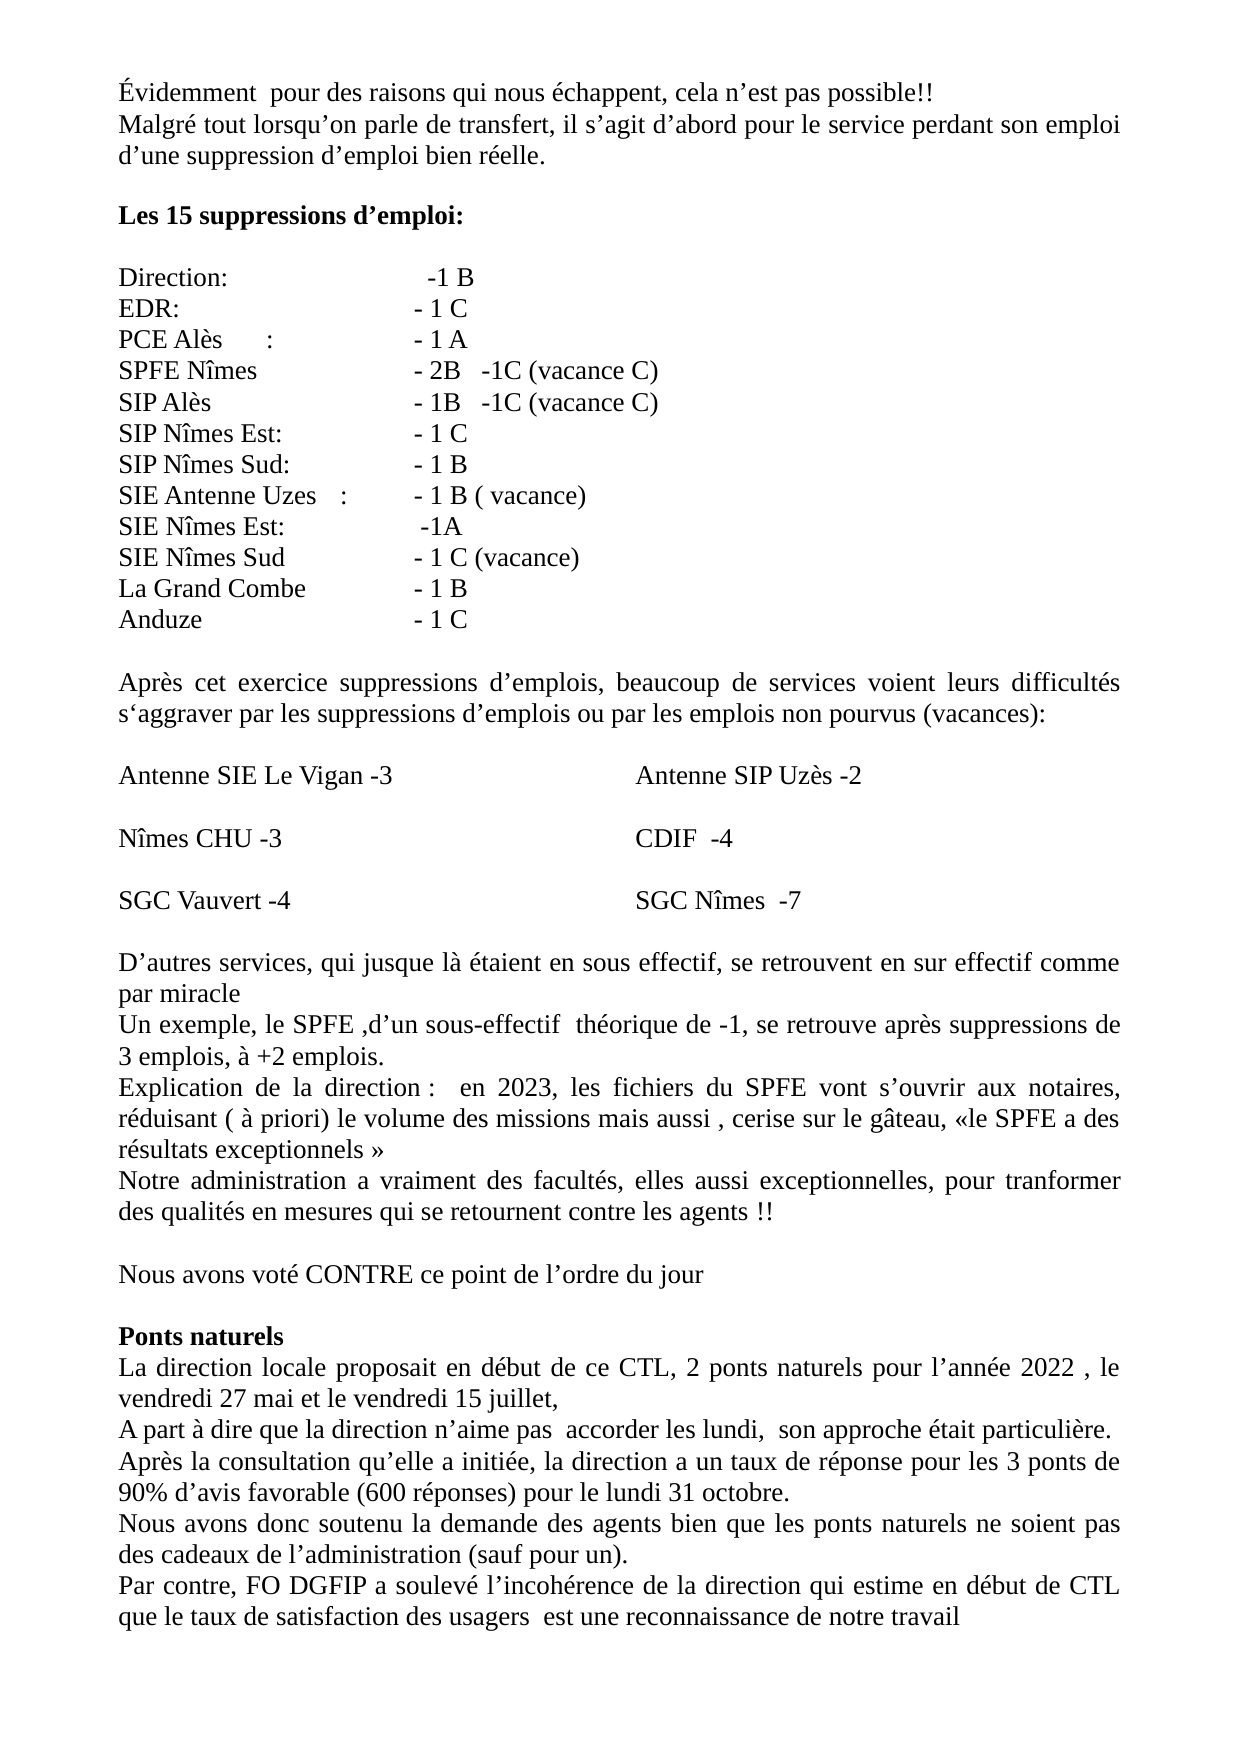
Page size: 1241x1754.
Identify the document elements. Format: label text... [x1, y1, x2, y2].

text Évidemment pour des raisons qui nous échappent, cela n’est pas possible!! [118, 77, 1122, 108]
text Notre administration a vraiment des facultés, elles aussi exceptionnelles, pour tranformer des qualités en mesures qui se retournent contre les agents !! [118, 1164, 1122, 1227]
text SIP Alès - 1B -1C (vacance C) [118, 386, 1122, 417]
text Anduze - 1 C [118, 604, 1122, 635]
text Après cet exercice suppressions d’emplois, beaucoup de services voient leurs difficultés s‘aggraver par les suppressions d’emplois ou par les emplois non pourvus (vacances): [118, 666, 1122, 728]
text A part à dire que la direction n’aime pas accorder les lundi, son approche était particulière. [118, 1413, 1122, 1444]
text Après la consultation qu’elle a initiée, la direction a un taux de réponse pour les 3 ponts de 90% d’avis favorable (600 réponses) pour le lundi 31 octobre. [118, 1444, 1122, 1507]
text Les 15 suppressions d’emploi: [118, 199, 1122, 230]
text D’autres services, qui jusque là étaient en sous effectif, se retrouvent en sur effectif comme par miracle [118, 946, 1122, 1008]
text Direction: -1 B [118, 261, 1122, 292]
text SGC Vauvert -4 SGC Nîmes -7 [118, 884, 1122, 915]
text SIE Antenne Uzes : - 1 B ( vacance) [118, 479, 1122, 510]
text SIE Nîmes Est: -1A [118, 510, 1122, 541]
text Ponts naturels [118, 1320, 1122, 1351]
text SIP Nîmes Est: - 1 C [118, 417, 1122, 448]
text SIE Nîmes Sud - 1 C (vacance) [118, 541, 1122, 572]
text La Grand Combe - 1 B [118, 572, 1122, 604]
text Nous avons donc soutenu la demande des agents bien que les ponts naturels ne soient pas des cadeaux de l’administration (sauf pour un). [118, 1507, 1122, 1569]
text Antenne SIE Le Vigan -3 Antenne SIP Uzès -2 [118, 759, 1122, 791]
text SPFE Nîmes - 2B -1C (vacance C) [118, 354, 1122, 386]
text La direction locale proposait en début de ce CTL, 2 ponts naturels pour l’année 2022 , le vendredi 27 mai et le vendredi 15 juillet, [118, 1351, 1122, 1413]
text Malgré tout lorsqu’on parle de transfert, il s’agit d’abord pour le service perdant son emploi d’une suppression d’emploi bien réelle. [118, 108, 1122, 170]
text EDR: - 1 C [118, 292, 1122, 323]
text Un exemple, le SPFE ,d’un sous-effectif théorique de -1, se retrouve après suppressions de 3 emplois, à +2 emplois. [118, 1008, 1122, 1071]
text PCE Alès : - 1 A [118, 323, 1122, 354]
text Nous avons voté CONTRE ce point de l’ordre du jour [118, 1258, 1122, 1289]
text Par contre, FO DGFIP a soulevé l’incohérence de la direction qui estime en début de CTL que le taux de satisfaction des usagers est une reconnaissance de notre travail [118, 1569, 1122, 1631]
text SIP Nîmes Sud: - 1 B [118, 448, 1122, 479]
text Nîmes CHU -3 CDIF -4 [118, 822, 1122, 853]
text Explication de la direction : en 2023, les fichiers du SPFE vont s’ouvrir aux notaires, réduisant ( à priori) le volume des missions mais aussi , cerise sur le gâteau, «le SPFE a des résultats exceptionnels » [118, 1071, 1122, 1164]
